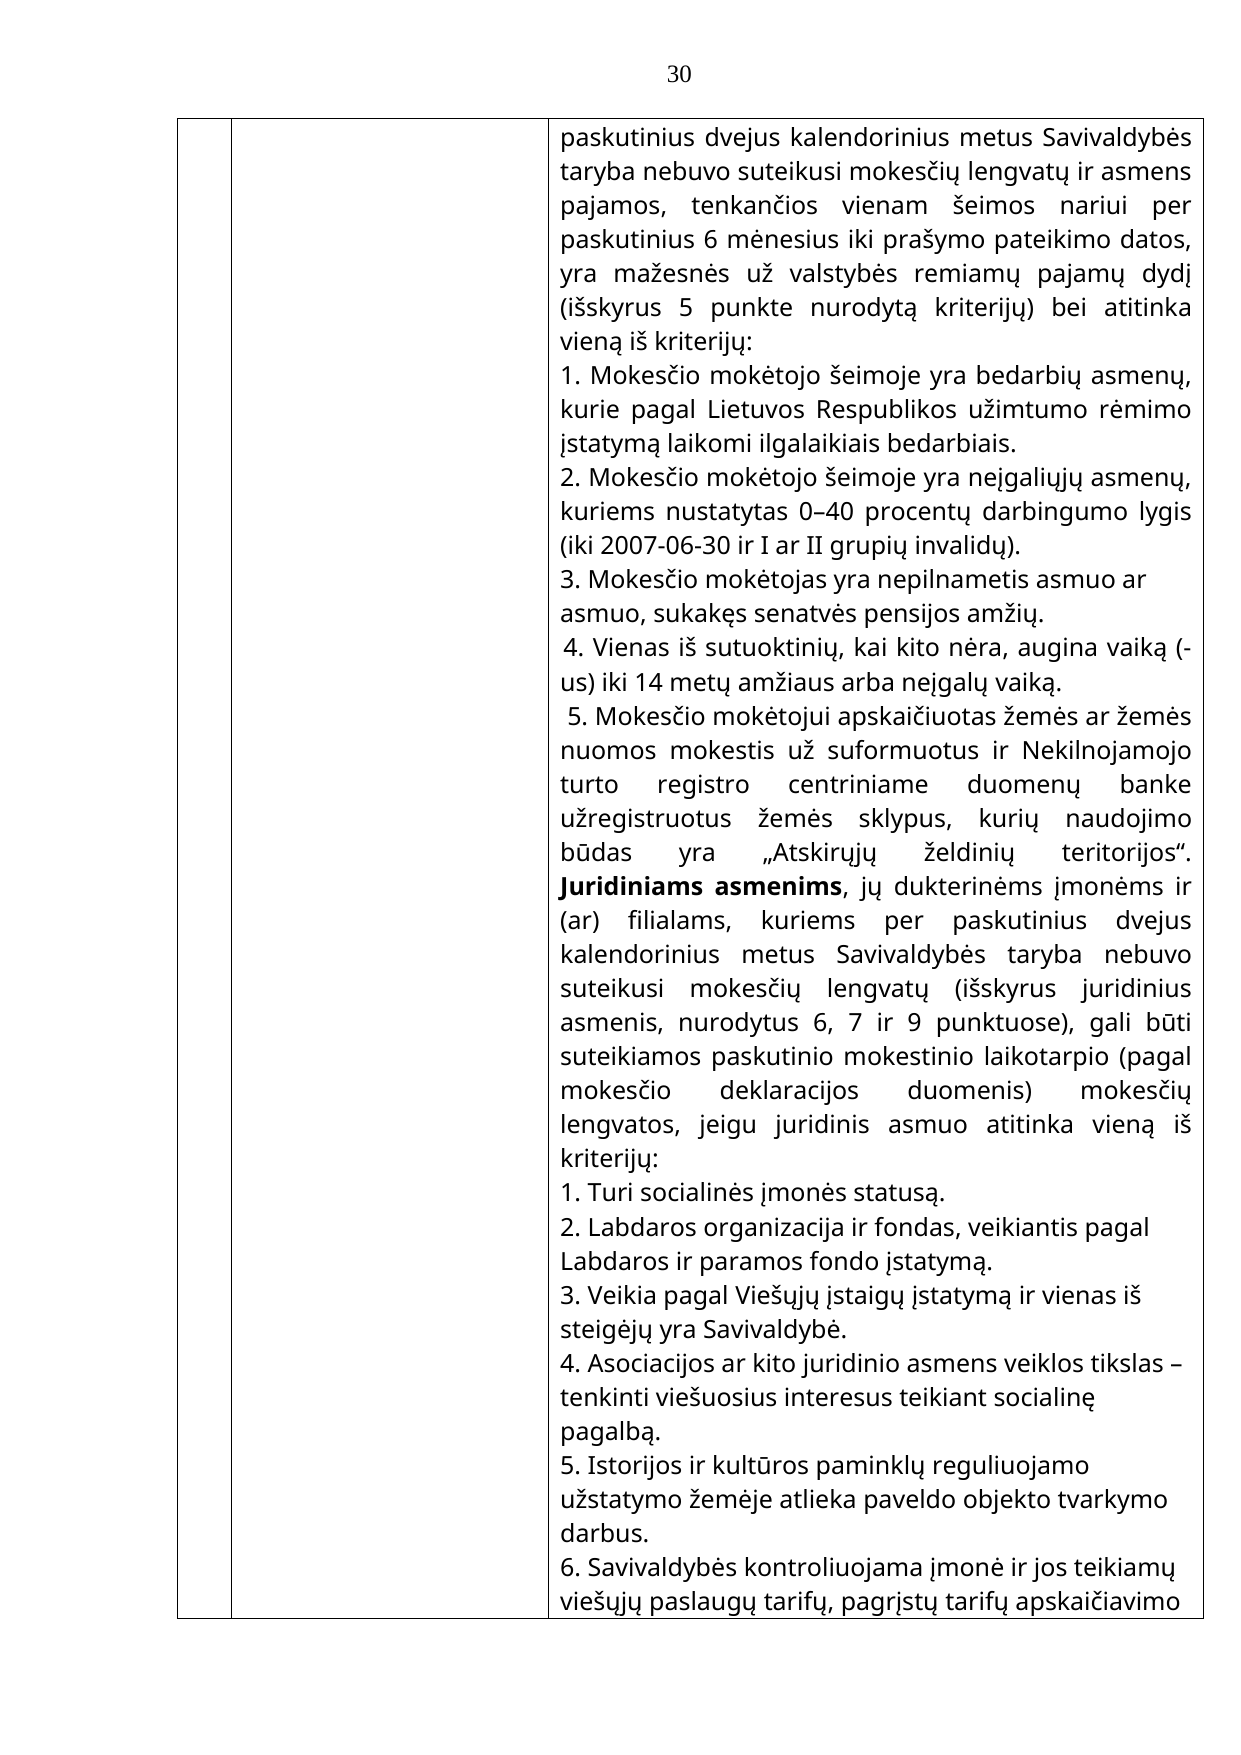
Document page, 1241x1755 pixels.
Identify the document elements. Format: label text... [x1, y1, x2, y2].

table_cell paskutinius dvejus kalendorinius metus Savivaldybės taryba nebuvo suteikusi mokesčių lengvatų ir asmens pajamos, tenkančios vienam šeimos nariui per paskutinius 6 mėnesius iki prašymo pateikimo datos, yra mažesnės už valstybės remiamų pajamų dydį (išskyrus 5 punkte nurodytą kriterijų) bei atitinka vieną iš kriterijų: 1. Mokesčio mokėtojo šeimoje yra bedarbių asmenų, kurie pagal Lietuvos Respublikos užimtumo rėmimo įstatymą laikomi ilgalaikiais bedarbiais. 2. Mokesčio mokėtojo šeimoje yra neįgaliųjų asmenų, kuriems nustatytas 0–40 procentų darbingumo lygis (iki 2007-06-30 ir I ar II grupių invalidų). 3. Mokesčio mokėtojas yra nepilnametis asmuo ar asmuo, sukakęs senatvės pensijos amžių. 4. Vienas iš sutuoktinių, kai kito nėra, augina vaiką (-us) iki 14 metų amžiaus arba neįgalų vaiką. 5. Mokesčio mokėtojui apskaičiuotas žemės ar žemės nuomos mokestis už suformuotus ir Nekilnojamojo turto registro centriniame duomenų banke užregistruotus žemės sklypus, kurių naudojimo būdas yra „Atskirųjų želdinių teritorijos“. Juridiniams asmenims, jų dukterinėms įmonėms ir (ar) filialams, kuriems per paskutinius dvejus kalendorinius metus Savivaldybės taryba nebuvo suteikusi mokesčių lengvatų (išskyrus juridinius asmenis, nurodytus 6, 7 ir 9 punktuose), gali būti suteikiamos paskutinio mokestinio laikotarpio (pagal mokesčio deklaracijos duomenis) mokesčių lengvatos, jeigu juridinis asmuo atitinka vieną iš kriterijų: 1. Turi socialinės įmonės statusą. 2. Labdaros organizacija ir fondas, veikiantis pagal Labdaros ir paramos fondo įstatymą. 3. Veikia pagal Viešųjų įstaigų įstatymą ir vienas iš steigėjų yra Savivaldybė. 4. Asociacijos ar kito juridinio asmens veiklos tikslas – tenkinti viešuosius interesus teikiant socialinę pagalbą. 5. Istorijos ir kultūros paminklų reguliuojamo užstatymo žemėje atlieka paveldo objekto tvarkymo darbus. 6. Savivaldybės kontroliuojama įmonė ir jos teikiamų viešųjų paslaugų tarifų, pagrįstų tarifų apskaičiavimo [549, 119, 1203, 1618]
table_cell [232, 119, 548, 1618]
table_cell [178, 119, 231, 1618]
